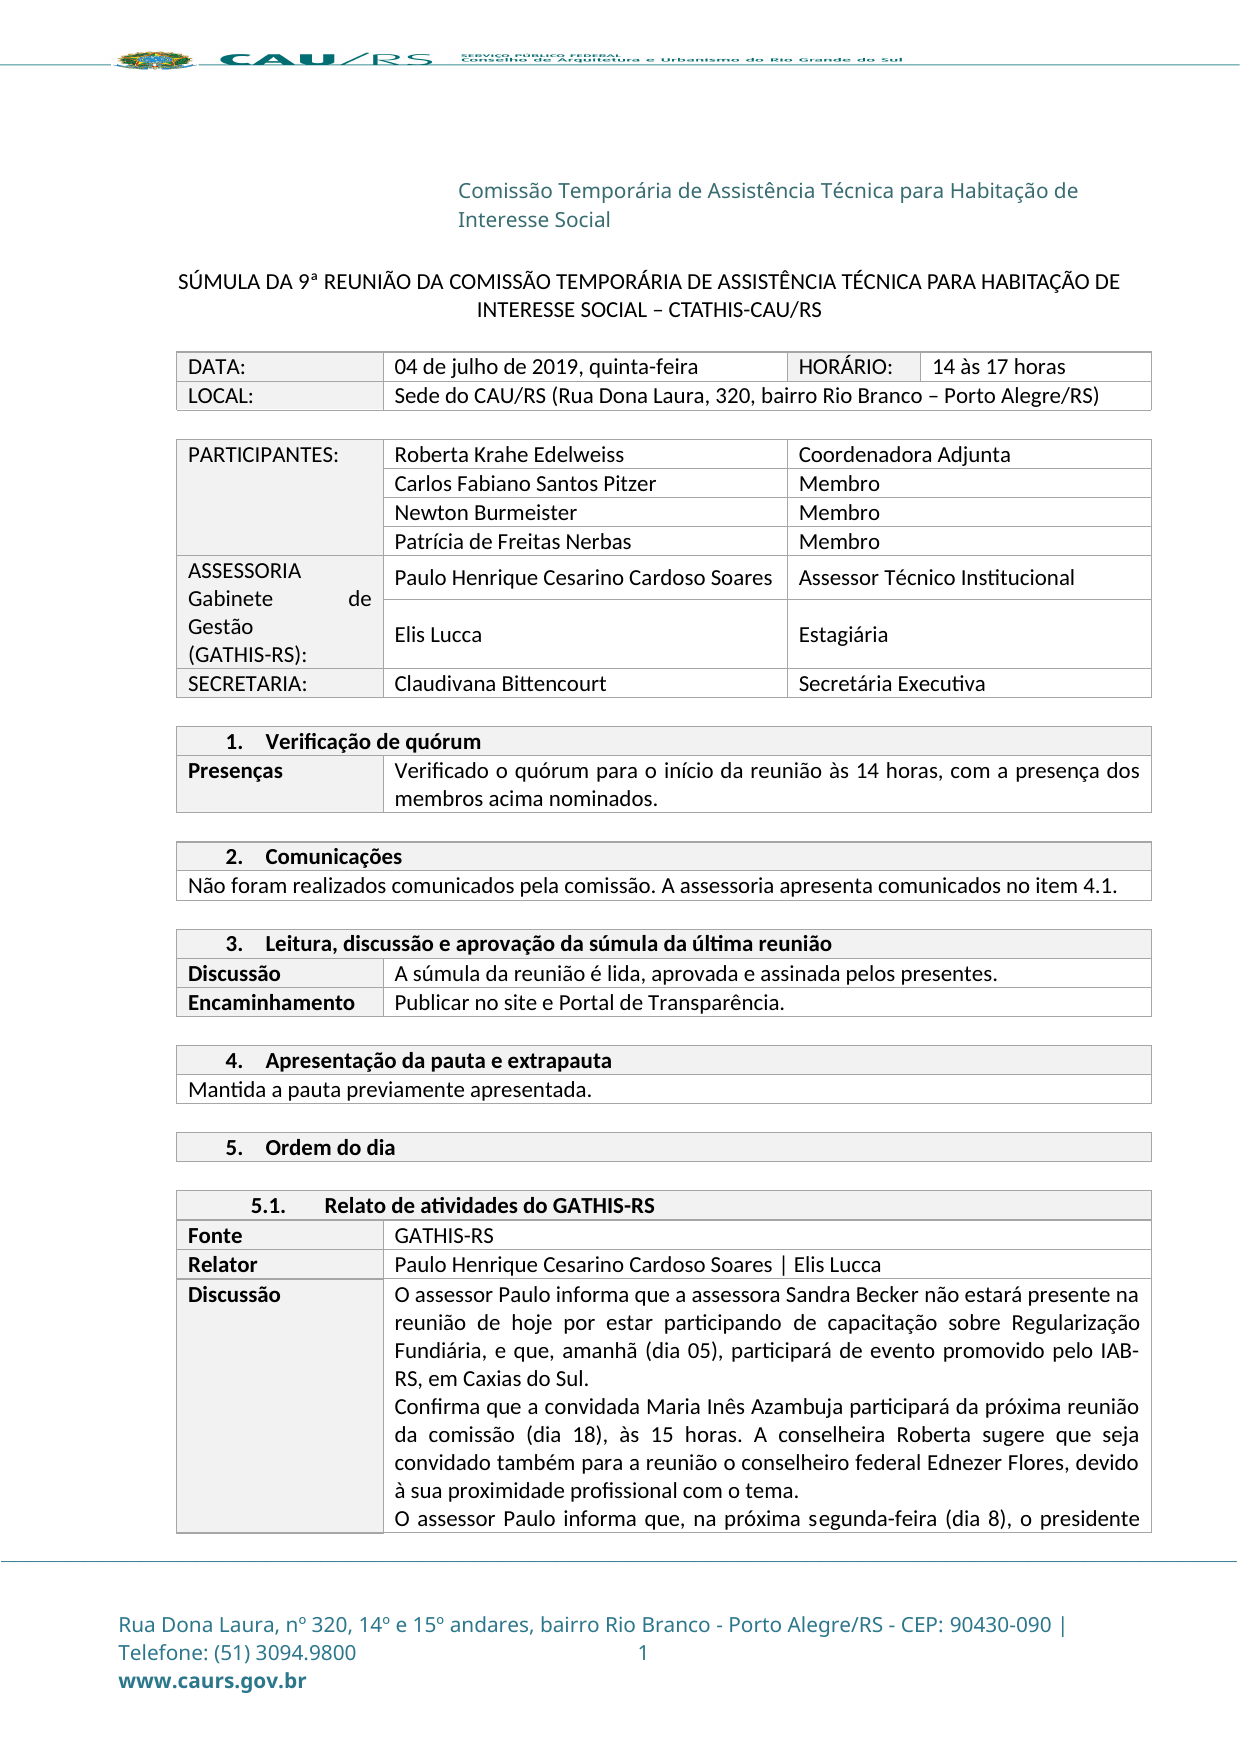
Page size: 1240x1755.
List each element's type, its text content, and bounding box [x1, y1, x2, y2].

table_cell A súmula da reunião é lida, aprovada e assinada pelos presentes. [384, 959, 1151, 987]
table_cell Apresentação da pauta e extrapauta [177, 1046, 1151, 1074]
table_cell Não foram realizados comunicados pela comissão. A assessoria apresenta comunicados no item 4.1. [177, 871, 1151, 899]
table_cell Patrícia de Freitas Nerbas [384, 527, 787, 555]
table_cell Presenças [177, 756, 383, 812]
table_cell Publicar no site e Portal de Transparência. [384, 988, 1151, 1016]
table_header 04 de julho de 2019, quinta-feira [384, 353, 787, 381]
table_cell Discussão [177, 1280, 383, 1532]
table_cell Leitura, discussão e aprovação da súmula da última reunião [177, 930, 1151, 958]
table_cell Roberta Krahe Edelweiss [384, 440, 787, 468]
table_cell Encaminhamento [177, 988, 383, 1016]
table_header 14 às 17 horas [921, 353, 1151, 381]
table_cell Ordem do dia [177, 1133, 1151, 1161]
table_cell Assessor Técnico Institucional [788, 556, 1151, 599]
table_cell ASSESSORIA Gabinete de Gestão (GATHIS-RS): [177, 556, 383, 668]
table_cell [177, 698, 1152, 726]
table_cell [383, 1104, 1152, 1132]
table_cell Carlos Fabiano Santos Pitzer [384, 469, 787, 497]
table_header HORÁRIO: [788, 353, 920, 381]
table_cell Coordenadora Adjunta [788, 440, 1151, 468]
table_cell O assessor Paulo informa que a assessora Sandra Becker não estará presente na reunião de hoje por estar participando de capacitação sobre Regularização Fundiária, e que, amanhã (dia 05), participará de evento promovido pelo IAB-RS, em Caxias do Sul. Confirma que a convidada Maria Inês Azambuja participará da próxima reunião da comissão (dia 18), às 15 horas. A conselheira Roberta sugere que seja convidado também para a reunião o conselheiro federal Ednezer Flores, devido à sua proximidade profissional com o tema. O assessor Paulo informa que, na próxima segunda-feira (dia 8), o presidente [384, 1279, 1151, 1532]
table_cell Verificação de quórum [177, 727, 1151, 755]
table_cell [177, 411, 1151, 439]
table_cell [177, 1104, 383, 1132]
table_cell Sede do CAU/RS (Rua Dona Laura, 320, bairro Rio Branco – Porto Alegre/RS) [384, 382, 1151, 409]
table_cell [177, 901, 383, 928]
table_cell [383, 901, 1152, 928]
table_cell [383, 1017, 1152, 1045]
table_cell Fonte [177, 1221, 383, 1249]
text SÚMULA DA 9ª REUNIÃO DA COMISSÃO TEMPORÁRIA DE ASSISTÊNCIA TÉCNICA PARA HABITAÇÃO DE INTERESSE SOCIAL – CTATHIS-CAU/RS [177, 267, 1121, 323]
table_cell [177, 813, 383, 841]
table_cell GATHIS-RS [384, 1221, 1151, 1249]
table_cell [383, 813, 1152, 841]
table_cell Estagiária [788, 600, 1151, 668]
table_cell Paulo Henrique Cesarino Cardoso Soares | Elis Lucca [384, 1250, 1151, 1278]
table_cell Verificado o quórum para o início da reunião às 14 horas, com a presença dos membros acima nominados. [384, 756, 1151, 812]
table_cell Membro [788, 469, 1151, 497]
table_cell SECRETARIA: [177, 669, 383, 697]
table_cell Newton Burmeister [384, 498, 787, 526]
table_cell Mantida a pauta previamente apresentada. [177, 1075, 1151, 1103]
table_cell Claudivana Bittencourt [384, 669, 787, 697]
table_cell Relato de atividades do GATHIS-RS [177, 1191, 1151, 1219]
table_header DATA: [177, 353, 383, 381]
table_cell Elis Lucca [384, 600, 787, 668]
table_cell Paulo Henrique Cesarino Cardoso Soares [384, 556, 787, 599]
table_cell Secretária Executiva [788, 669, 1151, 697]
table_cell Relator [177, 1250, 383, 1278]
table_cell Membro [788, 527, 1151, 555]
table_cell Comunicações [177, 843, 1151, 870]
table_cell [177, 1017, 383, 1045]
table_cell Membro [788, 498, 1151, 526]
table_cell [177, 1162, 1152, 1190]
table_cell PARTICIPANTES: [177, 440, 383, 555]
table_cell LOCAL: [177, 382, 383, 409]
table_cell Discussão [177, 959, 383, 987]
